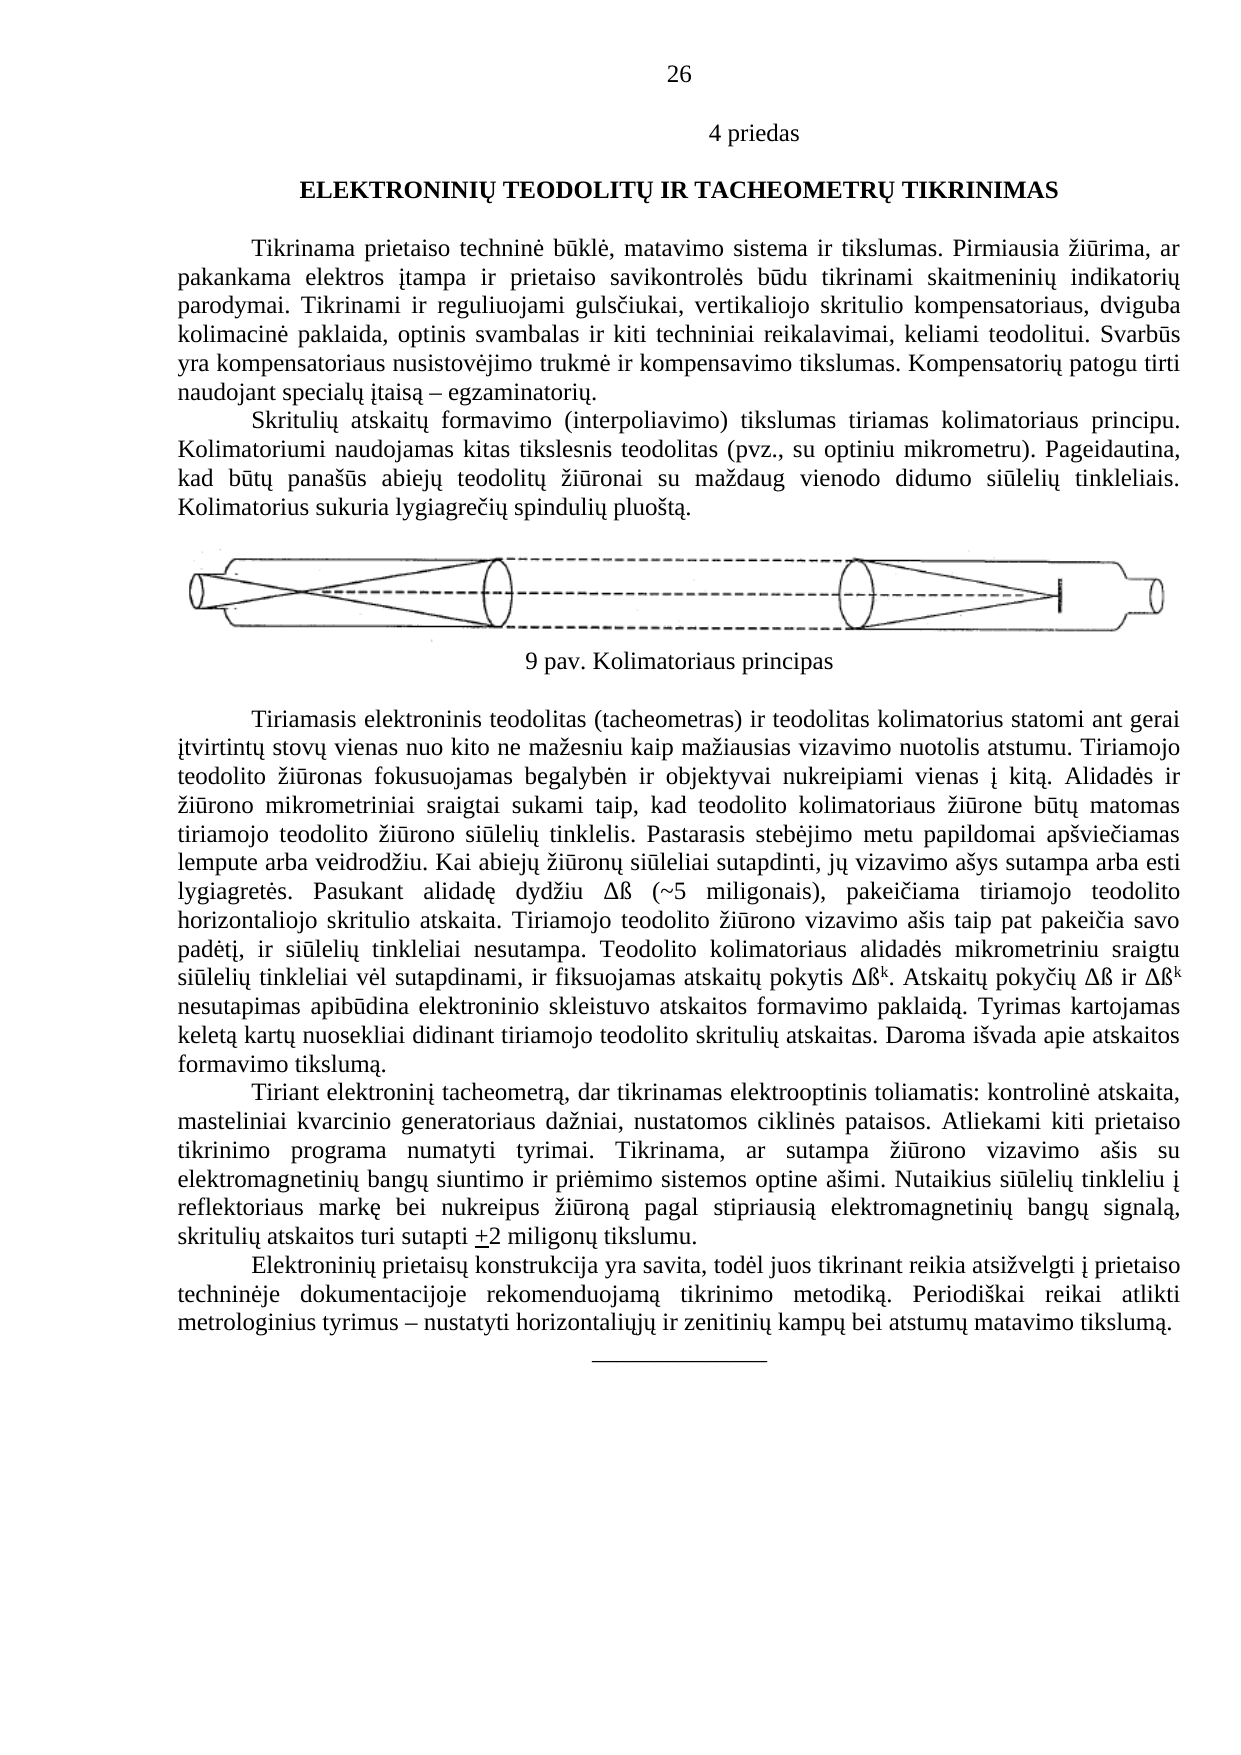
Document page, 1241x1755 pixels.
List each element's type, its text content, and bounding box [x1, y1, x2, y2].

text Tikrinama prietaiso techninė būklė, matavimo sistema ir tikslumas. Pirmiausia žiūrima, ar pakankama elektros įtampa ir prietaiso savikontrolės būdu tikrinami skaitmeninių indikatorių parodymai. Tikrinami ir reguliuojami gulsčiukai, vertikaliojo skritulio kompensatoriaus, dviguba kolimacinė paklaida, optinis svambalas ir kiti techniniai reikalavimai, keliami teodolitui. Svarbūs yra kompensatoriaus nusistovėjimo trukmė ir kompensavimo tikslumas. Kompensatorių patogu tirti naudojant specialų įtaisą – egzaminatorių. [177, 233, 1181, 406]
text 9 pav. Kolimatoriaus principas [177, 647, 1181, 675]
text Skritulių atskaitų formavimo (interpoliavimo) tikslumas tiriamas kolimatoriaus principu. Kolimatoriumi naudojamas kitas tikslesnis teodolitas (pvz., su optiniu mikrometru). Pageidautina, kad būtų panašūs abiejų teodolitų žiūronai su maždaug vienodo didumo siūlelių tinkleliais. Kolimatorius sukuria lygiagrečių spindulių pluoštą. [177, 406, 1181, 521]
text Elektroninių prietaisų konstrukcija yra savita, todėl juos tikrinant reikia atsižvelgti į prietaiso techninėje dokumentacijoje rekomenduojamą tikrinimo metodiką. Periodiškai reikai atlikti metrologinius tyrimus – nustatyti horizontaliųjų ir zenitinių kampų bei atstumų matavimo tikslumą. [177, 1250, 1181, 1336]
text 4 priedas [177, 118, 1181, 147]
text elektroninių teodolitų ir tacheometrų tikrinimas [177, 176, 1181, 204]
text Tiriamasis elektroninis teodolitas (tacheometras) ir teodolitas kolimatorius statomi ant gerai įtvirtintų stovų vienas nuo kito ne mažesniu kaip mažiausias vizavimo nuotolis atstumu. Tiriamojo teodolito žiūronas fokusuojamas begalybėn ir objektyvai nukreipiami vienas į kitą. Alidadės ir žiūrono mikrometriniai sraigtai sukami taip, kad teodolito kolimatoriaus žiūrone būtų matomas tiriamojo teodolito žiūrono siūlelių tinklelis. Pastarasis stebėjimo metu papildomai apšviečiamas lempute arba veidrodžiu. Kai abiejų žiūronų siūleliai sutapdinti, jų vizavimo ašys sutampa arba esti lygiagretės. Pasukant alidadę dydžiu Δß (~5 miligonais), pakeičiama tiriamojo teodolito horizontaliojo skritulio atskaita. Tiriamojo teodolito žiūrono vizavimo ašis taip pat pakeičia savo padėtį, ir siūlelių tinkleliai nesutampa. Teodolito kolimatoriaus alidadės mikrometriniu sraigtu siūlelių tinkleliai vėl sutapdinami, ir fiksuojamas atskaitų pokytis Δßk. Atskaitų pokyčių Δß ir Δßk nesutapimas apibūdina elektroninio skleistuvo atskaitos formavimo paklaidą. Tyrimas kartojamas keletą kartų nuosekliai didinant tiriamojo teodolito skritulių atskaitas. Daroma išvada apie atskaitos formavimo tikslumą. [177, 704, 1181, 1077]
text ______________ [177, 1336, 1181, 1365]
text Tiriant elektroninį tacheometrą, dar tikrinamas elektrooptinis toliamatis: kontrolinė atskaita, masteliniai kvarcinio generatoriaus dažniai, nustatomos ciklinės pataisos. Atliekami kiti prietaiso tikrinimo programa numatyti tyrimai. Tikrinama, ar sutampa žiūrono vizavimo ašis su elektromagnetinių bangų siuntimo ir priėmimo sistemos optine ašimi. Nutaikius siūlelių tinkleliu į reflektoriaus markę bei nukreipus žiūroną pagal stipriausią elektromagnetinių bangų signalą, skritulių atskaitos turi sutapti +2 miligonų tikslumu. [177, 1077, 1181, 1250]
